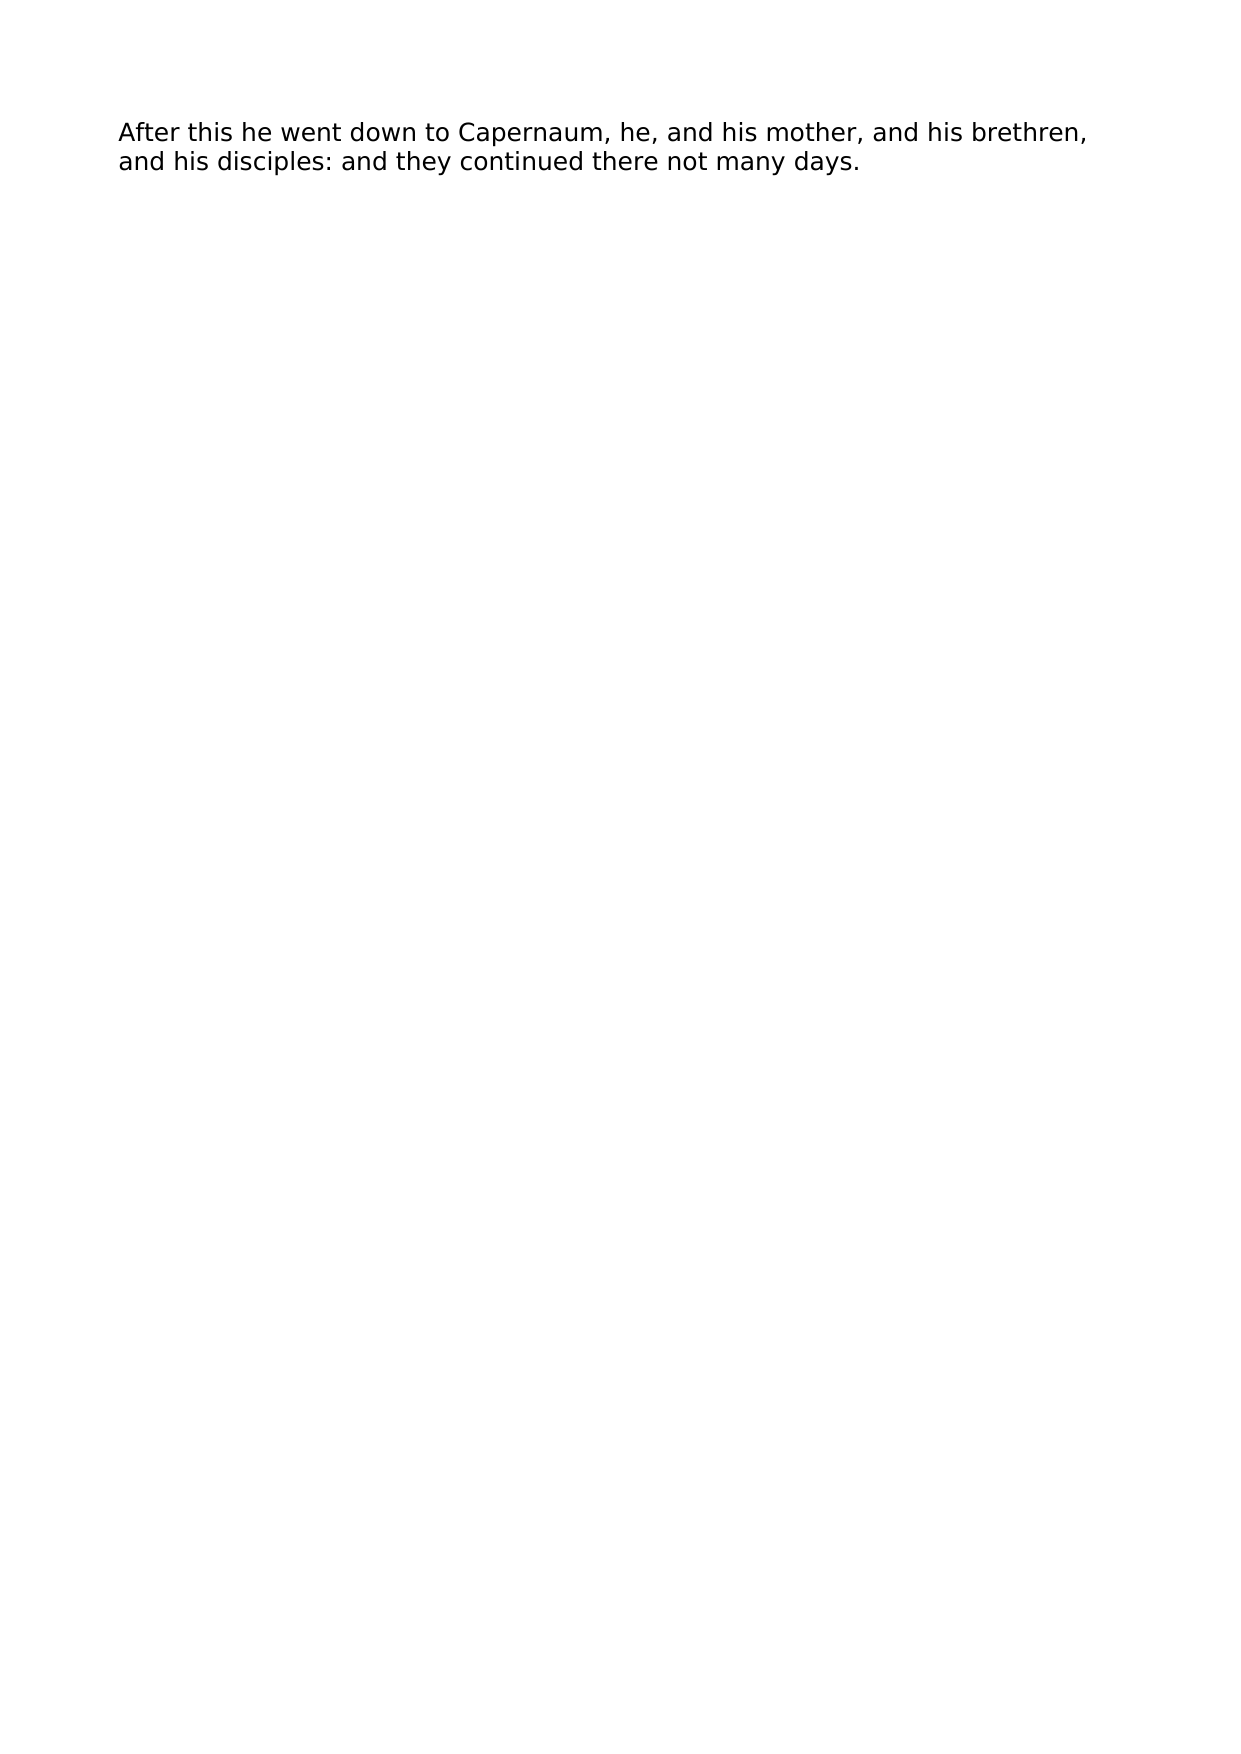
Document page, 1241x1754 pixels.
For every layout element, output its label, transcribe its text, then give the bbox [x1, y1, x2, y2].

text After this he went down to Capernaum, he, and his mother, and his brethren, and his disciples: and they continued there not many days. [118, 118, 1122, 176]
